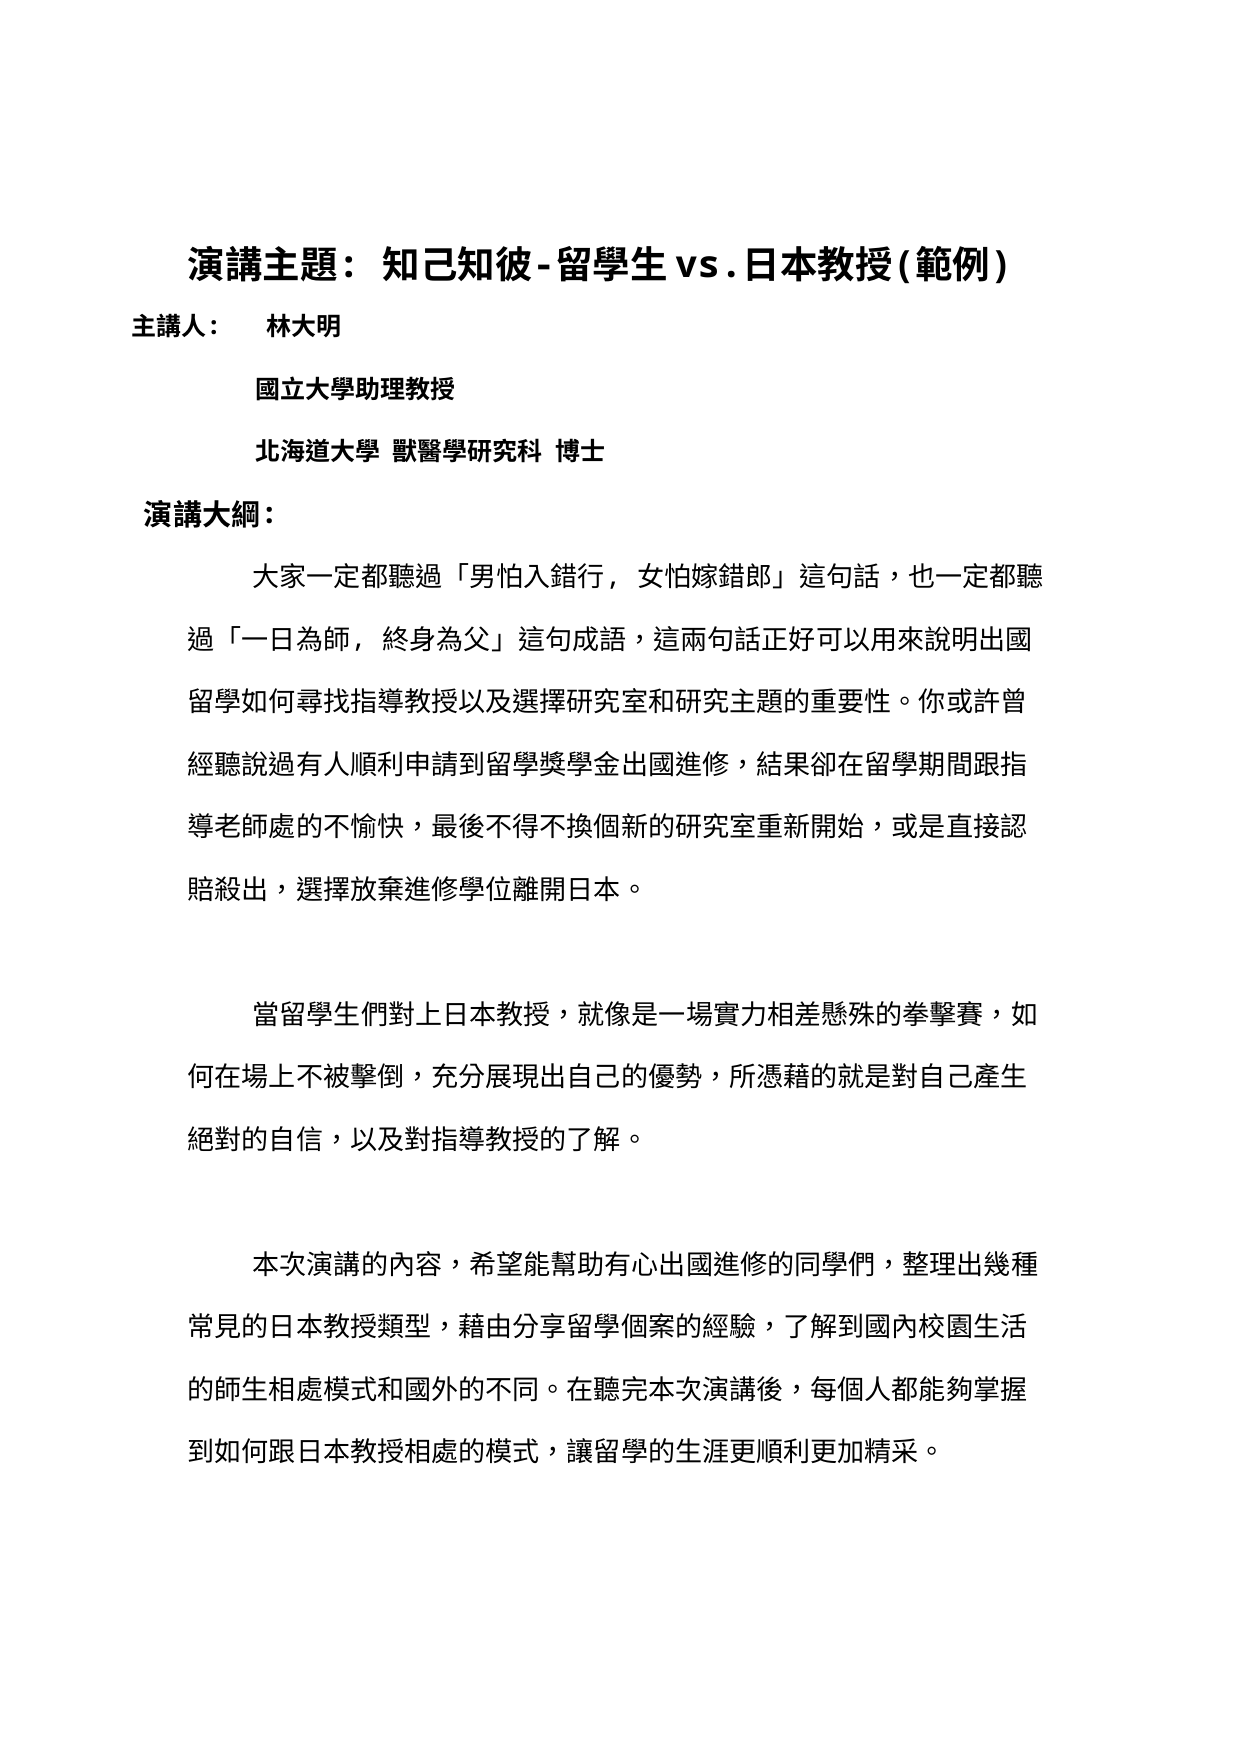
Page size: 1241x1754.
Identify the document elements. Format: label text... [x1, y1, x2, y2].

subtitle 北海道大學 獸醫學研究科 博士 [187, 408, 1053, 471]
text 大家一定都聽過「男怕入錯行, 女怕嫁錯郎」這句話，也一定都聽過「一日為師, 終身為父」這句成語，這兩句話正好可以用來說明出國留學如何尋找指導教授以及選擇研究室和研究主題的重要性。你或許曾經聽說過有人順利申請到留學獎學金出國進修，結果卻在留學期間跟指導老師處的不愉快，最後不得不換個新的研究室重新開始，或是直接認賠殺出，選擇放棄進修學位離開日本。 [187, 533, 1053, 908]
text 本次演講的內容，希望能幫助有心出國進修的同學們，整理出幾種常見的日本教授類型，藉由分享留學個案的經驗，了解到國內校園生活的師生相處模式和國外的不同。在聽完本次演講後，每個人都能夠掌握到如何跟日本教授相處的模式，讓留學的生涯更順利更加精采。 [187, 1221, 1053, 1471]
subtitle 國立大學助理教授 [187, 346, 1053, 408]
text 主講人: 林大明 [131, 283, 1053, 346]
text 當留學生們對上日本教授，就像是一場實力相差懸殊的拳擊賽，如何在場上不被擊倒，充分展現出自己的優勢，所憑藉的就是對自己產生絕對的自信，以及對指導教授的了解。 [187, 971, 1053, 1158]
text 演講主題: 知己知彼-留學生vs.日本教授(範例) [187, 221, 1087, 283]
text 演講大綱: [131, 471, 1053, 533]
